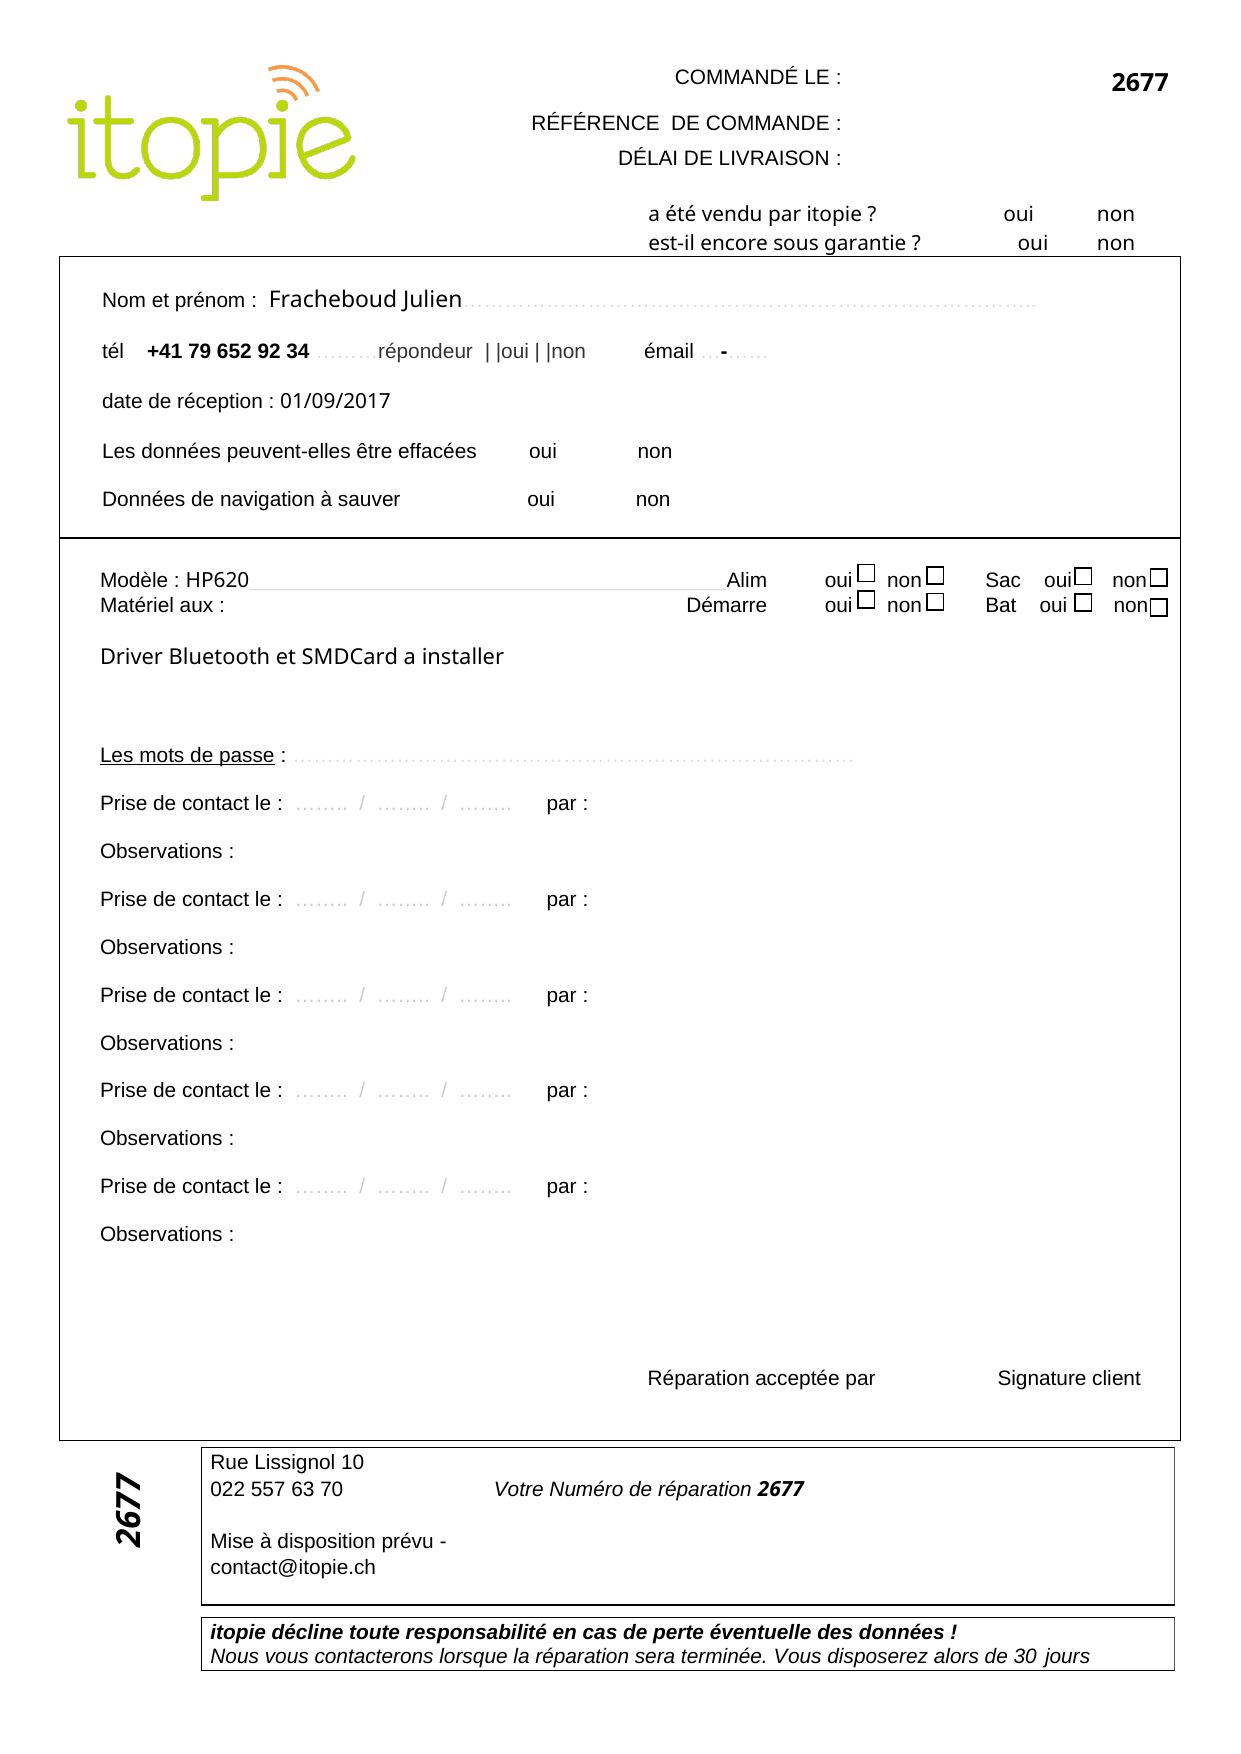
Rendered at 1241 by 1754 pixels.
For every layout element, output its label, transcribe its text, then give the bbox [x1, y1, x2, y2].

text a été vendu par itopie ? oui non [59, 199, 1181, 228]
text Données de navigation à sauver oui non [60, 484, 1180, 511]
text Réparation acceptée par Signature client [60, 1363, 1180, 1390]
text Observations : [60, 931, 1180, 958]
text Prise de contact le : …….. / …….. / …….. par : [60, 788, 1180, 815]
text Prise de contact le : …….. / …….. / …….. par : [60, 1075, 1180, 1102]
text tél +41 79 652 92 34 ………répondeur | |oui | |non émail …-…… [60, 335, 1180, 362]
picture [67, 65, 356, 201]
text Modèle : HP620 Alim oui non Sac oui non [948, 562, 1180, 590]
text date de réception : 01/09/2017 [60, 383, 1180, 415]
text Les données peuvent-elles être effacées oui non [60, 436, 1180, 463]
text Observations : [60, 1027, 1180, 1054]
text Les mots de passe : ……………………………………………………………………… [60, 740, 1180, 767]
text Modèle : HP620 Alim oui non Sac oui non [879, 562, 925, 590]
text Observations : [60, 1123, 1180, 1150]
table_header COMMANDÉ LE : [490, 59, 847, 104]
text Matériel aux : Démarre oui non Bat oui non [60, 590, 1180, 617]
table_header Rue Lissignol 10 022 557 63 70 Votre Numéro de réparation 2677 Mise à disposition prévu - contact@itopie.ch [195, 1441, 1180, 1611]
text Prise de contact le : …….. / …….. / …….. par : [60, 1171, 1180, 1198]
table_cell RÉFÉRENCE DE COMMANDE : [490, 105, 847, 140]
text Nom et prénom : Fracheboud Julien……………………………………………………………………….. [60, 280, 1180, 314]
text Driver Bluetooth et SMDCard a installer [60, 638, 1180, 671]
table_header 2677 [847, 59, 1180, 104]
text Observations : [60, 836, 1180, 863]
text est-il encore sous garantie ? oui non [59, 228, 1181, 256]
table_cell [847, 140, 1180, 175]
text Modèle : HP620 Alim oui non Sac oui non [60, 562, 856, 590]
text Prise de contact le : …….. / …….. / …….. par : [60, 979, 1180, 1006]
table_cell itopie décline toute responsabilité en cas de perte éventuelle des données ! Nous vous contacterons lorsque la réparation sera terminée. Vous disposerez alors de 30 jours [195, 1611, 1180, 1677]
table_cell DÉLAI DE LIVRAISON : [490, 140, 847, 175]
text Prise de contact le : …….. / …….. / …….. par : [60, 883, 1180, 911]
table_header 2677 [59, 1441, 195, 1677]
table_cell [847, 105, 1180, 140]
text Observations : [60, 1219, 1180, 1246]
